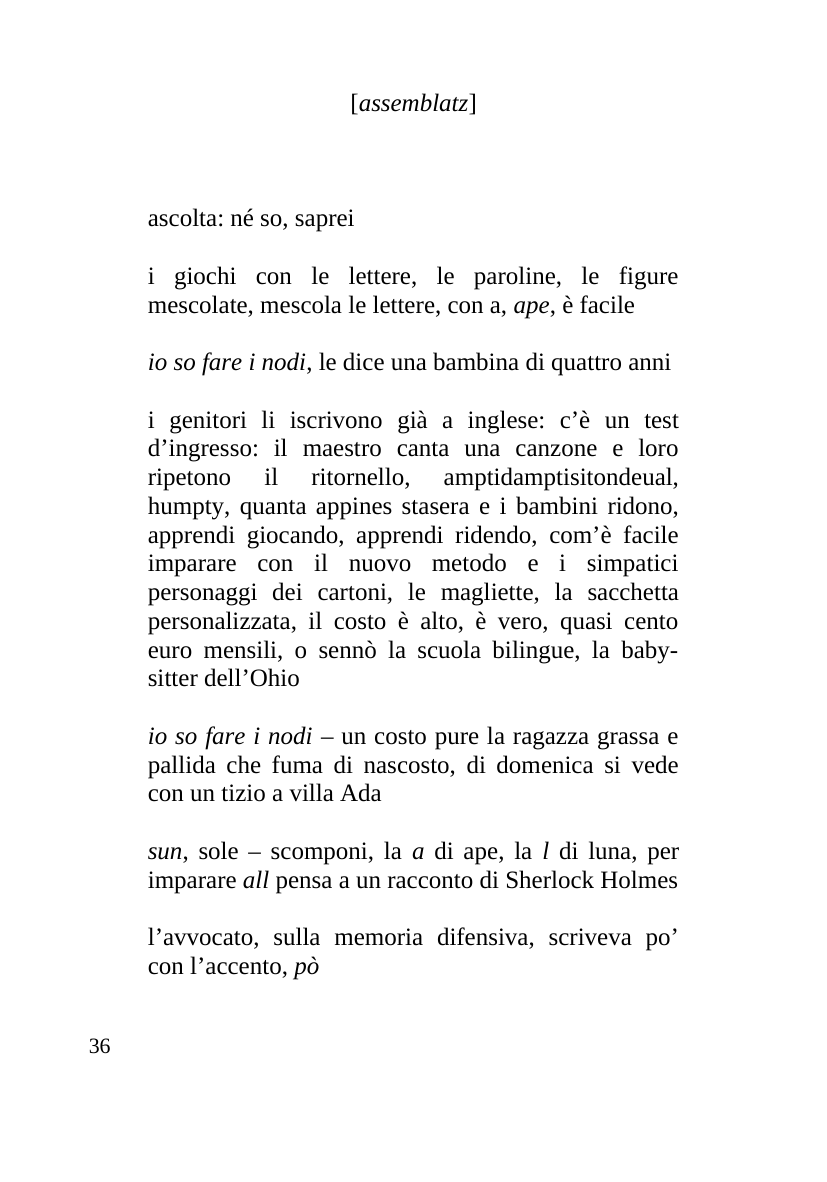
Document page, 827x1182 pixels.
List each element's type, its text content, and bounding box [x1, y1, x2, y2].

text sun, sole – scomponi, la a di ape, la l di luna, per imparare all pensa a un racconto di Sherlock Holmes [148, 836, 679, 893]
text l’avvocato, sulla memoria difensiva, scriveva po’ con l’accento, pò [148, 922, 679, 980]
text i giochi con le lettere, le paroline, le figure mescolate, mescola le lettere, con a, ape, è facile [148, 261, 679, 318]
text [assemblatz] [266, 88, 561, 117]
text i genitori li iscrivono già a inglese: c’è un test d’ingresso: il maestro canta una canzone e loro ripetono il ritornello, amptidamptisitondeual, humpty, quanta appines stasera e i bambini ridono, apprendi giocando, apprendi ridendo, com’è facile imparare con il nuovo metodo e i simpatici personaggi dei cartoni, le magliette, la sacchetta personalizzata, il costo è alto, è vero, quasi cento euro mensili, o sennò la scuola bilingue, la baby-sitter dell’Ohio [148, 405, 679, 692]
text ascolta: né so, saprei [148, 203, 679, 232]
text io so fare i nodi – un costo pure la ragazza grassa e pallida che fuma di nascosto, di domenica si vede con un tizio a villa Ada [148, 721, 679, 807]
text io so fare i nodi, le dice una bambina di quattro anni [148, 347, 679, 376]
